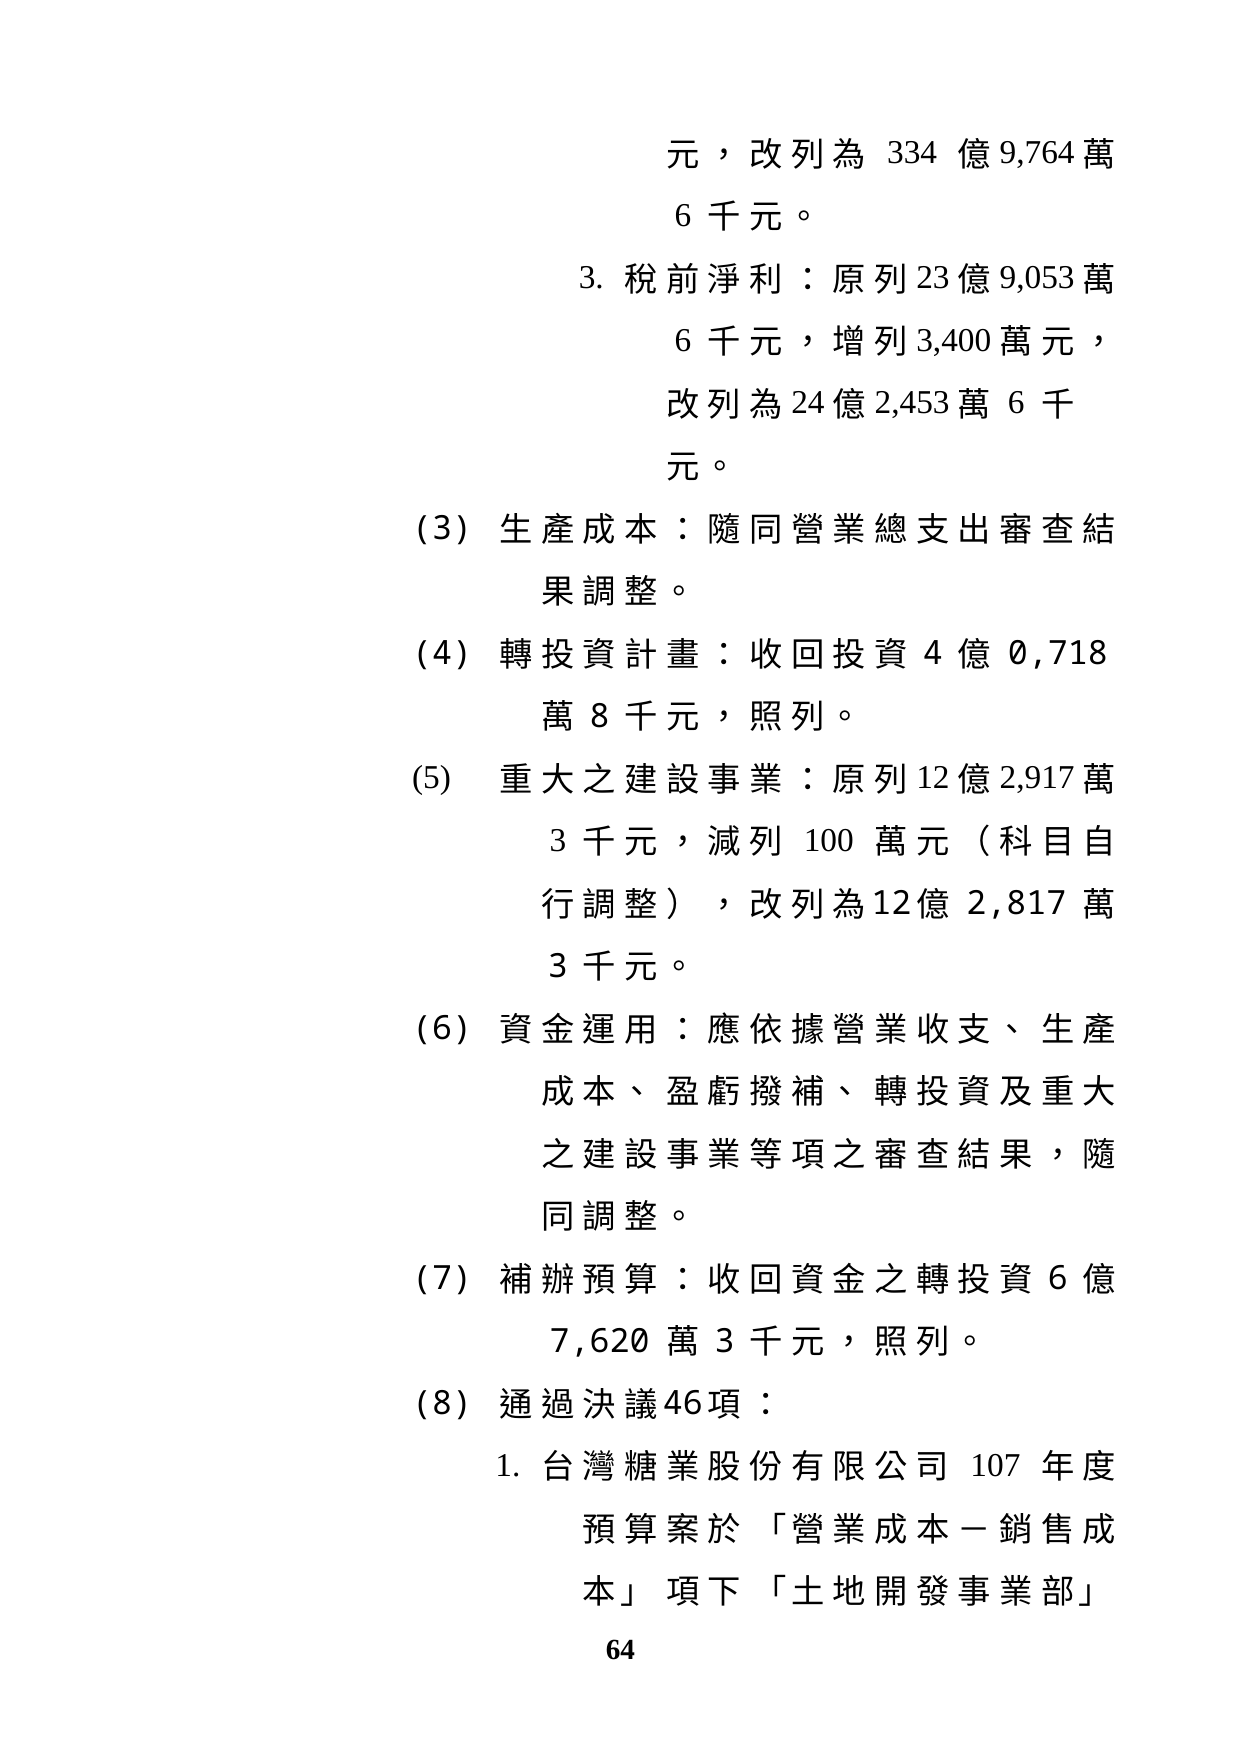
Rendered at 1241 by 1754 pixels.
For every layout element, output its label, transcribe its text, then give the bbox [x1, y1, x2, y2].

list 元，改列為334億9,764萬6千元。 [548, 110, 1120, 235]
list 資金運用：應依據營業收支、生產成本、盈虧撥補、轉投資及重大之建設事業等項之審查結果，隨同調整。 [404, 985, 1120, 1235]
list 台灣糖業股份有限公司107年度預算案於「營業成本－銷售成本」項下「土地開發事業部」 [474, 1423, 1120, 1610]
list 轉投資計畫：收回投資4億0,718萬8千元，照列。 [404, 610, 1120, 735]
list 稅前淨利：原列23億9,053萬6千元，增列3,400萬元，改列為24億2,453萬6千元。 [548, 235, 1120, 485]
list 生產成本：隨同營業總支出審查結果調整。 [404, 485, 1120, 610]
list 補辦預算：收回資金之轉投資6億7,620萬3千元，照列。 [404, 1235, 1120, 1360]
list 重大之建設事業：原列12億2,917萬3千元，減列100萬元（科目自行調整），改列為12億2,817萬3千元。 [404, 735, 1120, 985]
list 通過決議46項： [404, 1360, 1120, 1423]
